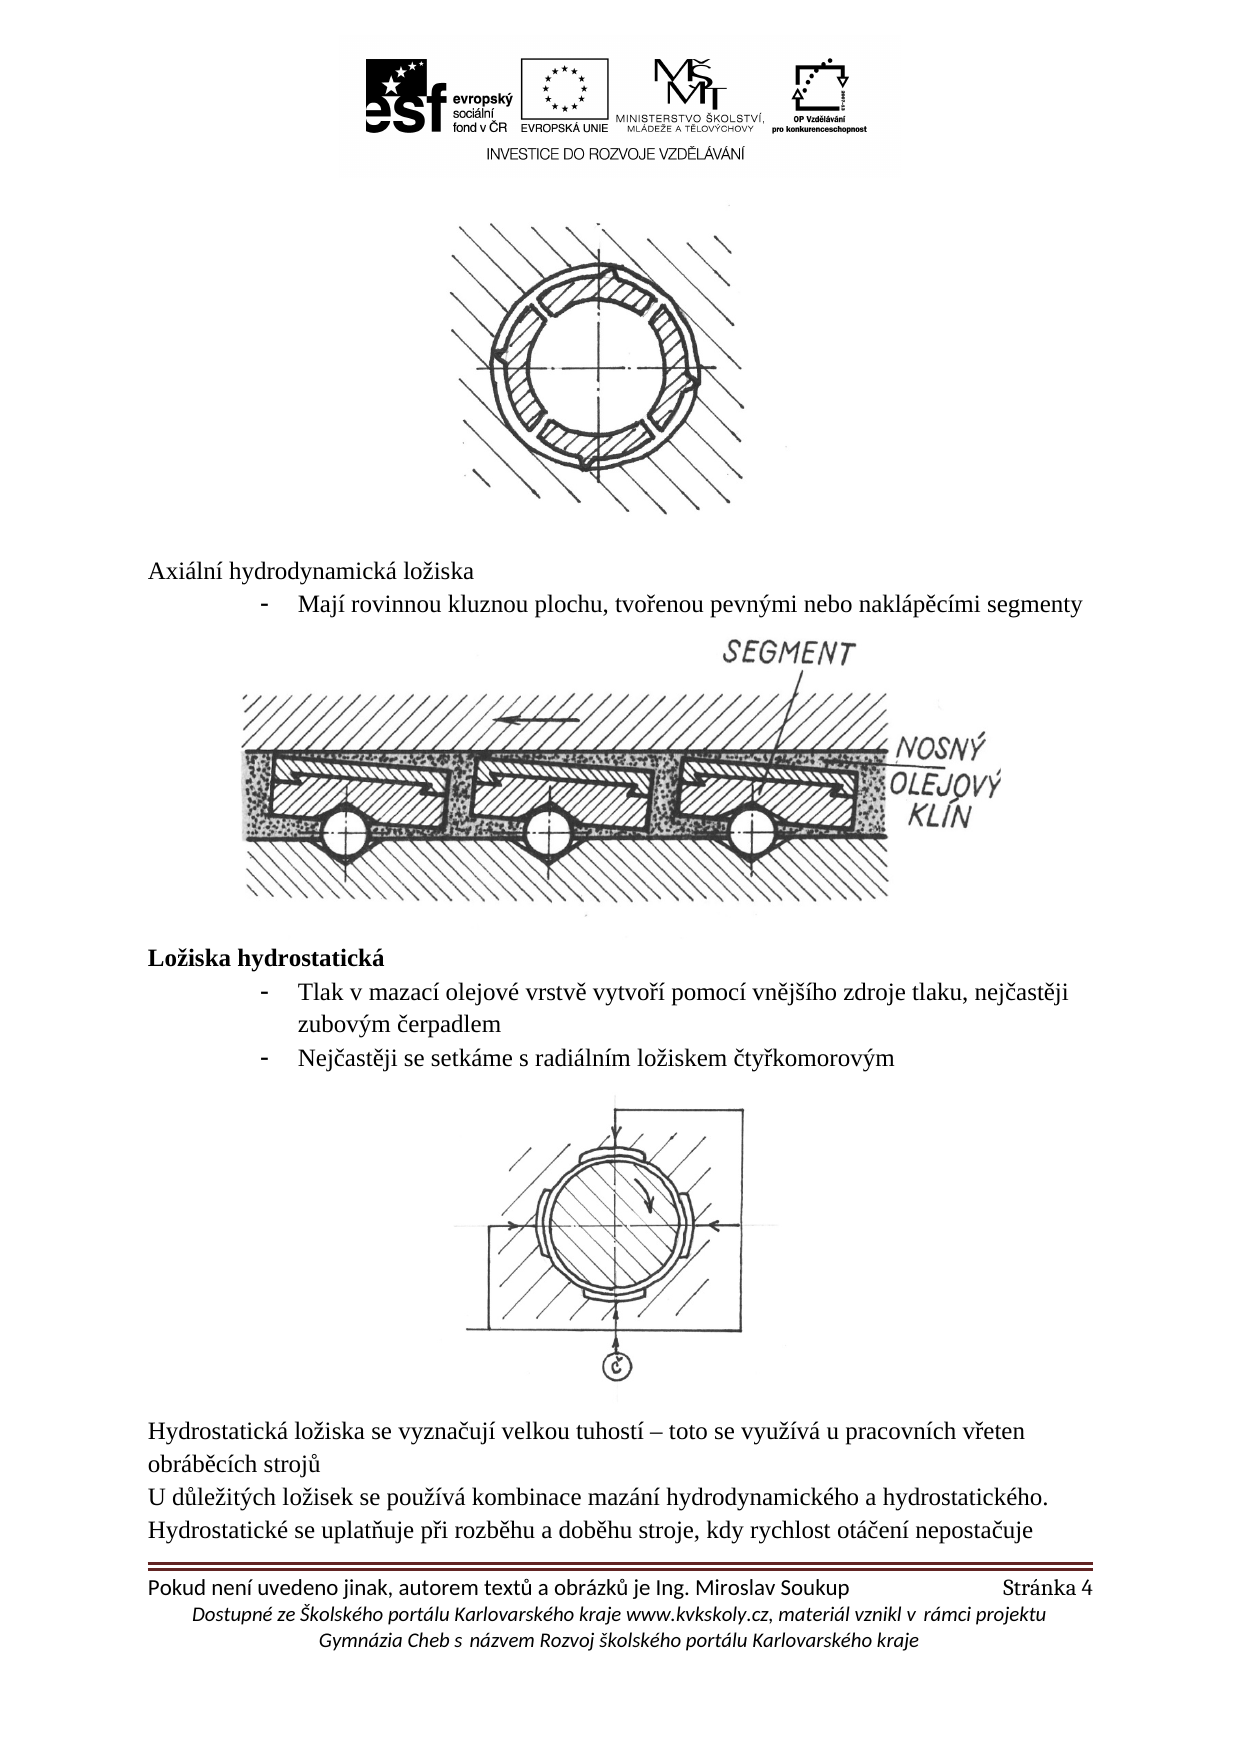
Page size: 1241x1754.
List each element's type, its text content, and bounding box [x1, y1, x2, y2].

text U důležitých ložisek se používá kombinace mazání hydrodynamického a hydrostatického. Hydrostatické se uplatňuje při rozběhu a doběhu stroje, kdy rychlost otáčení nepostačuje [148, 1482, 1093, 1543]
text Hydrostatická ložiska se vyznačují velkou tuhostí – toto se využívá u pracovních vřeten obráběcích strojů [148, 1416, 1093, 1477]
text Axiální hydrodynamická ložiska [148, 556, 1093, 585]
text Ložiska hydrostatická [148, 943, 1093, 972]
list Nejčastěji se setkáme s radiálním ložiskem čtyřkomorovým [260, 1043, 1093, 1071]
list Mají rovinnou kluznou plochu, tvořenou pevnými nebo naklápěcími segmenty [260, 589, 1093, 618]
list Tlak v mazací olejové vrstvě vytvoří pomocí vnějšího zdroje tlaku, nejčastěji zubovým čerpadlem [260, 977, 1093, 1038]
